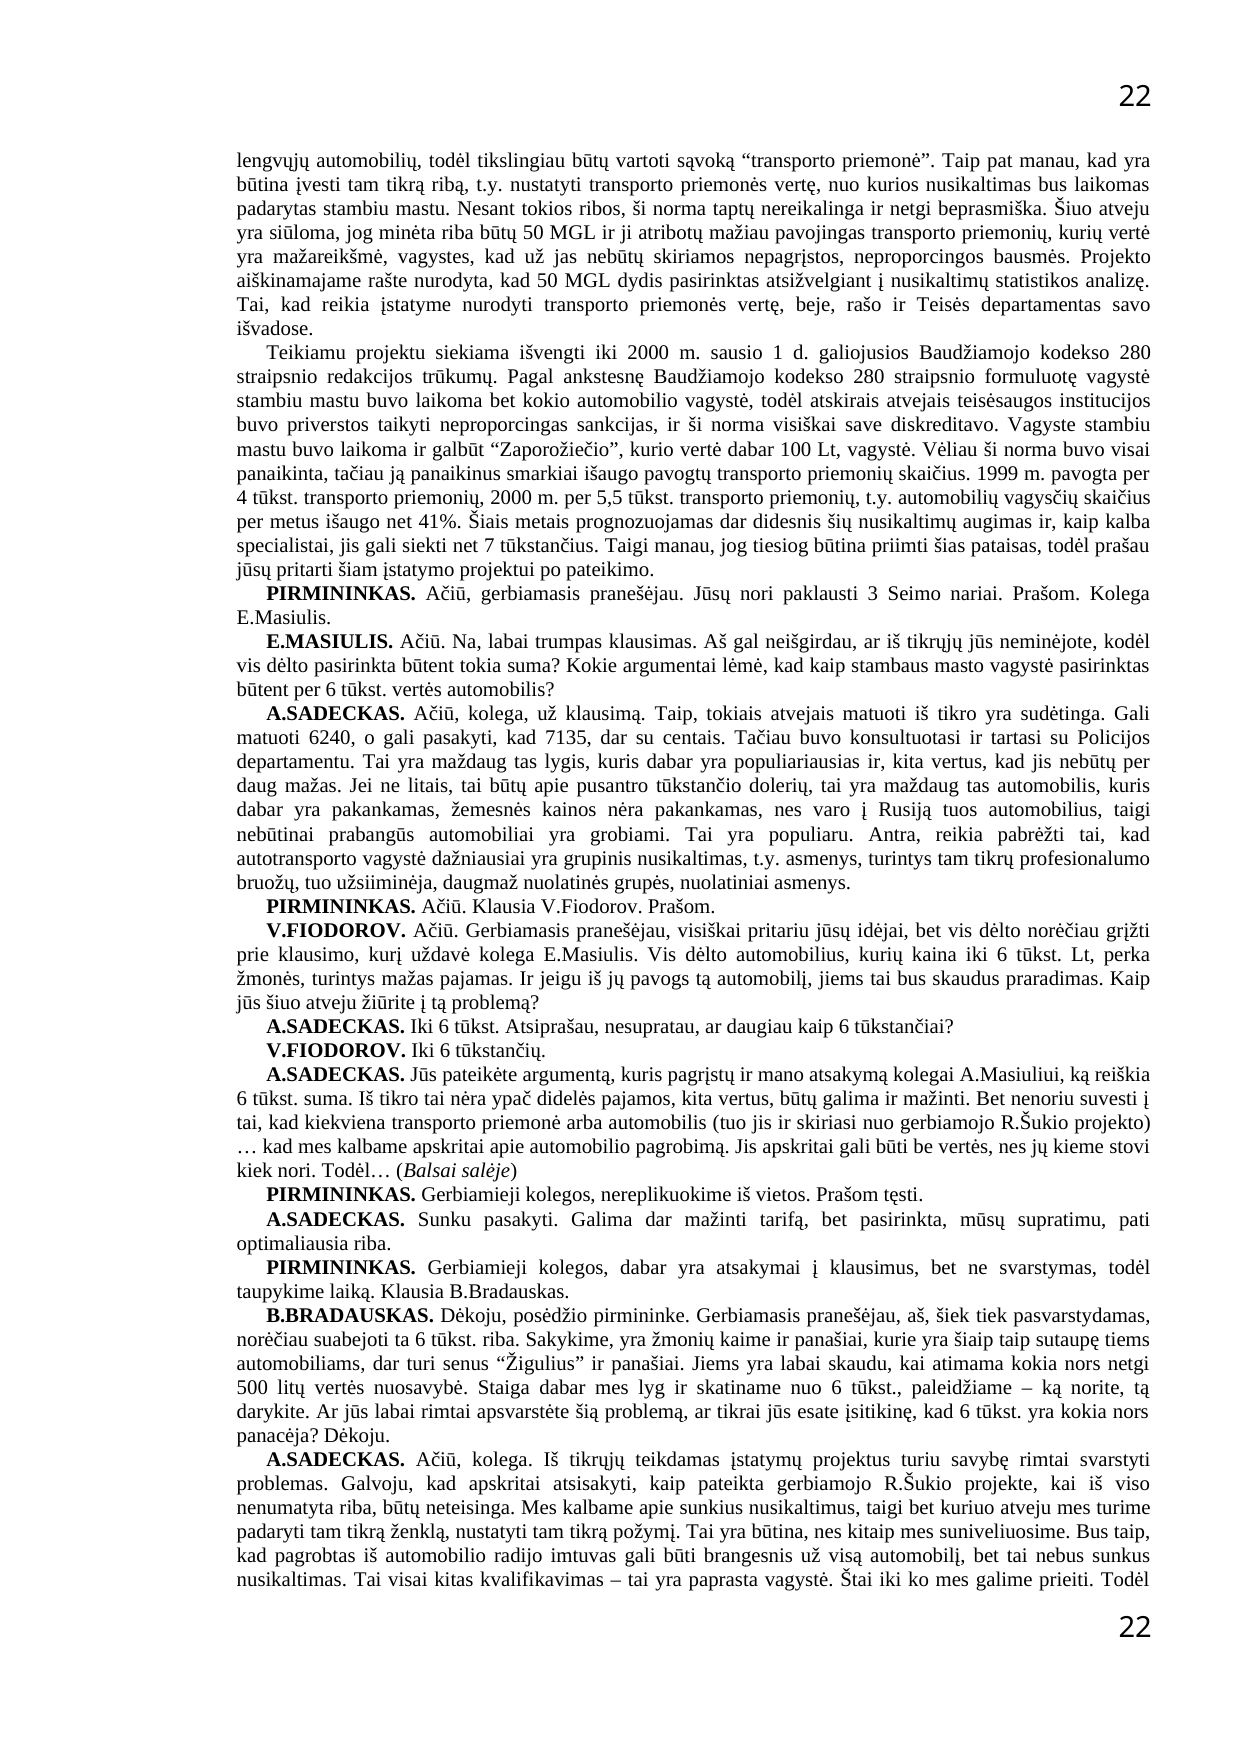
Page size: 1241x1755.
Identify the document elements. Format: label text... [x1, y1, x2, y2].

text E.MASIULIS. Ačiū. Na, labai trumpas klausimas. Aš gal neišgirdau, ar iš tikrųjų jūs neminėjote, kodėl vis dėlto pasirinkta būtent tokia suma? Kokie argumentai lėmė, kad kaip stambaus masto vagystė pasirinktas būtent per 6 tūkst. vertės automobilis? [236, 629, 1152, 701]
text lengvųjų automobilių, todėl tikslingiau būtų vartoti sąvoką “transporto priemonė”. Taip pat manau, kad yra būtina įvesti tam tikrą ribą, t.y. nustatyti transporto priemonės vertę, nuo kurios nusikaltimas bus laikomas padarytas stambiu mastu. Nesant tokios ribos, ši norma taptų nereikalinga ir netgi beprasmiška. Šiuo atveju yra siūloma, jog minėta riba būtų 50 MGL ir ji atribotų mažiau pavojingas transporto priemonių, kurių vertė yra mažareikšmė, vagystes, kad už jas nebūtų skiriamos nepagrįstos, neproporcingos bausmės. Projekto aiškinamajame rašte nurodyta, kad 50 MGL dydis pasirinktas atsižvelgiant į nusikaltimų statistikos analizę. Tai, kad reikia įstatyme nurodyti transporto priemonės vertę, beje, rašo ir Teisės departamentas savo išvadose. [236, 148, 1152, 340]
text PIRMININKAS. Ačiū, gerbiamasis pranešėjau. Jūsų nori paklausti 3 Seimo nariai. Prašom. Kolega E.Masiulis. [236, 581, 1152, 629]
text A.SADECKAS. Ačiū, kolega, už klausimą. Taip, tokiais atvejais matuoti iš tikro yra sudėtinga. Gali matuoti 6240, o gali pasakyti, kad 7135, dar su centais. Tačiau buvo konsultuotasi ir tartasi su Policijos departamentu. Tai yra maždaug tas lygis, kuris dabar yra populiariausias ir, kita vertus, kad jis nebūtų per daug mažas. Jei ne litais, tai būtų apie pusantro tūkstančio dolerių, tai yra maždaug tas automobilis, kuris dabar yra pakankamas, žemesnės kainos nėra pakankamas, nes varo į Rusiją tuos automobilius, taigi nebūtinai prabangūs automobiliai yra grobiami. Tai yra populiaru. Antra, reikia pabrėžti tai, kad autotransporto vagystė dažniausiai yra grupinis nusikaltimas, t.y. asmenys, turintys tam tikrų profesionalumo bruožų, tuo užsiiminėja, daugmaž nuolatinės grupės, nuolatiniai asmenys. [236, 701, 1152, 894]
text A.SADECKAS. Ačiū, kolega. Iš tikrųjų teikdamas įstatymų projektus turiu savybę rimtai svarstyti problemas. Galvoju, kad apskritai atsisakyti, kaip pateikta gerbiamojo R.Šukio projekte, kai iš viso nenumatyta riba, būtų neteisinga. Mes kalbame apie sunkius nusikaltimus, taigi bet kuriuo atveju mes turime padaryti tam tikrą ženklą, nustatyti tam tikrą požymį. Tai yra būtina, nes kitaip mes suniveliuosime. Bus taip, kad pagrobtas iš automobilio radijo imtuvas gali būti brangesnis už visą automobilį, bet tai nebus sunkus nusikaltimas. Tai visai kitas kvalifikavimas – tai yra paprasta vagystė. Štai iki ko mes galime prieiti. Todėl [236, 1447, 1152, 1591]
text PIRMININKAS. Gerbiamieji kolegos, nereplikuokime iš vietos. Prašom tęsti. [236, 1182, 1152, 1206]
text V.FIODOROV. Iki 6 tūkstančių. [236, 1038, 1152, 1062]
text PIRMININKAS. Gerbiamieji kolegos, dabar yra atsakymai į klausimus, bet ne svarstymas, todėl taupykime laiką. Klausia B.Bradauskas. [236, 1254, 1152, 1303]
text A.SADECKAS. Iki 6 tūkst. Atsiprašau, nesupratau, ar daugiau kaip 6 tūkstančiai? [236, 1014, 1152, 1038]
text B.BRADAUSKAS. Dėkoju, posėdžio pirmininke. Gerbiamasis pranešėjau, aš, šiek tiek pasvarstydamas, norėčiau suabejoti ta 6 tūkst. riba. Sakykime, yra žmonių kaime ir panašiai, kurie yra šiaip taip sutaupę tiems automobiliams, dar turi senus “Žigulius” ir panašiai. Jiems yra labai skaudu, kai atimama kokia nors netgi 500 litų vertės nuosavybė. Staiga dabar mes lyg ir skatiname nuo 6 tūkst., paleidžiame – ką norite, tą darykite. Ar jūs labai rimtai apsvarstėte šią problemą, ar tikrai jūs esate įsitikinę, kad 6 tūkst. yra kokia nors panacėja? Dėkoju. [236, 1303, 1152, 1447]
text V.FIODOROV. Ačiū. Gerbiamasis pranešėjau, visiškai pritariu jūsų idėjai, bet vis dėlto norėčiau grįžti prie klausimo, kurį uždavė kolega E.Masiulis. Vis dėlto automobilius, kurių kaina iki 6 tūkst. Lt, perka žmonės, turintys mažas pajamas. Ir jeigu iš jų pavogs tą automobilį, jiems tai bus skaudus praradimas. Kaip jūs šiuo atveju žiūrite į tą problemą? [236, 918, 1152, 1014]
text PIRMININKAS. Ačiū. Klausia V.Fiodorov. Prašom. [236, 894, 1152, 918]
text A.SADECKAS. Jūs pateikėte argumentą, kuris pagrįstų ir mano atsakymą kolegai A.Masiuliui, ką reiškia 6 tūkst. suma. Iš tikro tai nėra ypač didelės pajamos, kita vertus, būtų galima ir mažinti. Bet nenoriu suvesti į tai, kad kiekviena transporto priemonė arba automobilis (tuo jis ir skiriasi nuo gerbiamojo R.Šukio projekto)… kad mes kalbame apskritai apie automobilio pagrobimą. Jis apskritai gali būti be vertės, nes jų kieme stovi kiek nori. Todėl… (Balsai salėje) [236, 1062, 1152, 1182]
text A.SADECKAS. Sunku pasakyti. Galima dar mažinti tarifą, bet pasirinkta, mūsų supratimu, pati optimaliausia riba. [236, 1206, 1152, 1254]
text Teikiamu projektu siekiama išvengti iki 2000 m. sausio 1 d. galiojusios Baudžiamojo kodekso 280 straipsnio redakcijos trūkumų. Pagal ankstesnę Baudžiamojo kodekso 280 straipsnio formuluotę vagystė stambiu mastu buvo laikoma bet kokio automobilio vagystė, todėl atskirais atvejais teisėsaugos institucijos buvo priverstos taikyti neproporcingas sankcijas, ir ši norma visiškai save diskreditavo. Vagyste stambiu mastu buvo laikoma ir galbūt “Zaporožiečio”, kurio vertė dabar 100 Lt, vagystė. Vėliau ši norma buvo visai panaikinta, tačiau ją panaikinus smarkiai išaugo pavogtų transporto priemonių skaičius. 1999 m. pavogta per 4 tūkst. transporto priemonių, 2000 m. per 5,5 tūkst. transporto priemonių, t.y. automobilių vagysčių skaičius per metus išaugo net 41%. Šiais metais prognozuojamas dar didesnis šių nusikaltimų augimas ir, kaip kalba specialistai, jis gali siekti net 7 tūkstančius. Taigi manau, jog tiesiog būtina priimti šias pataisas, todėl prašau jūsų pritarti šiam įstatymo projektui po pateikimo. [236, 340, 1152, 581]
